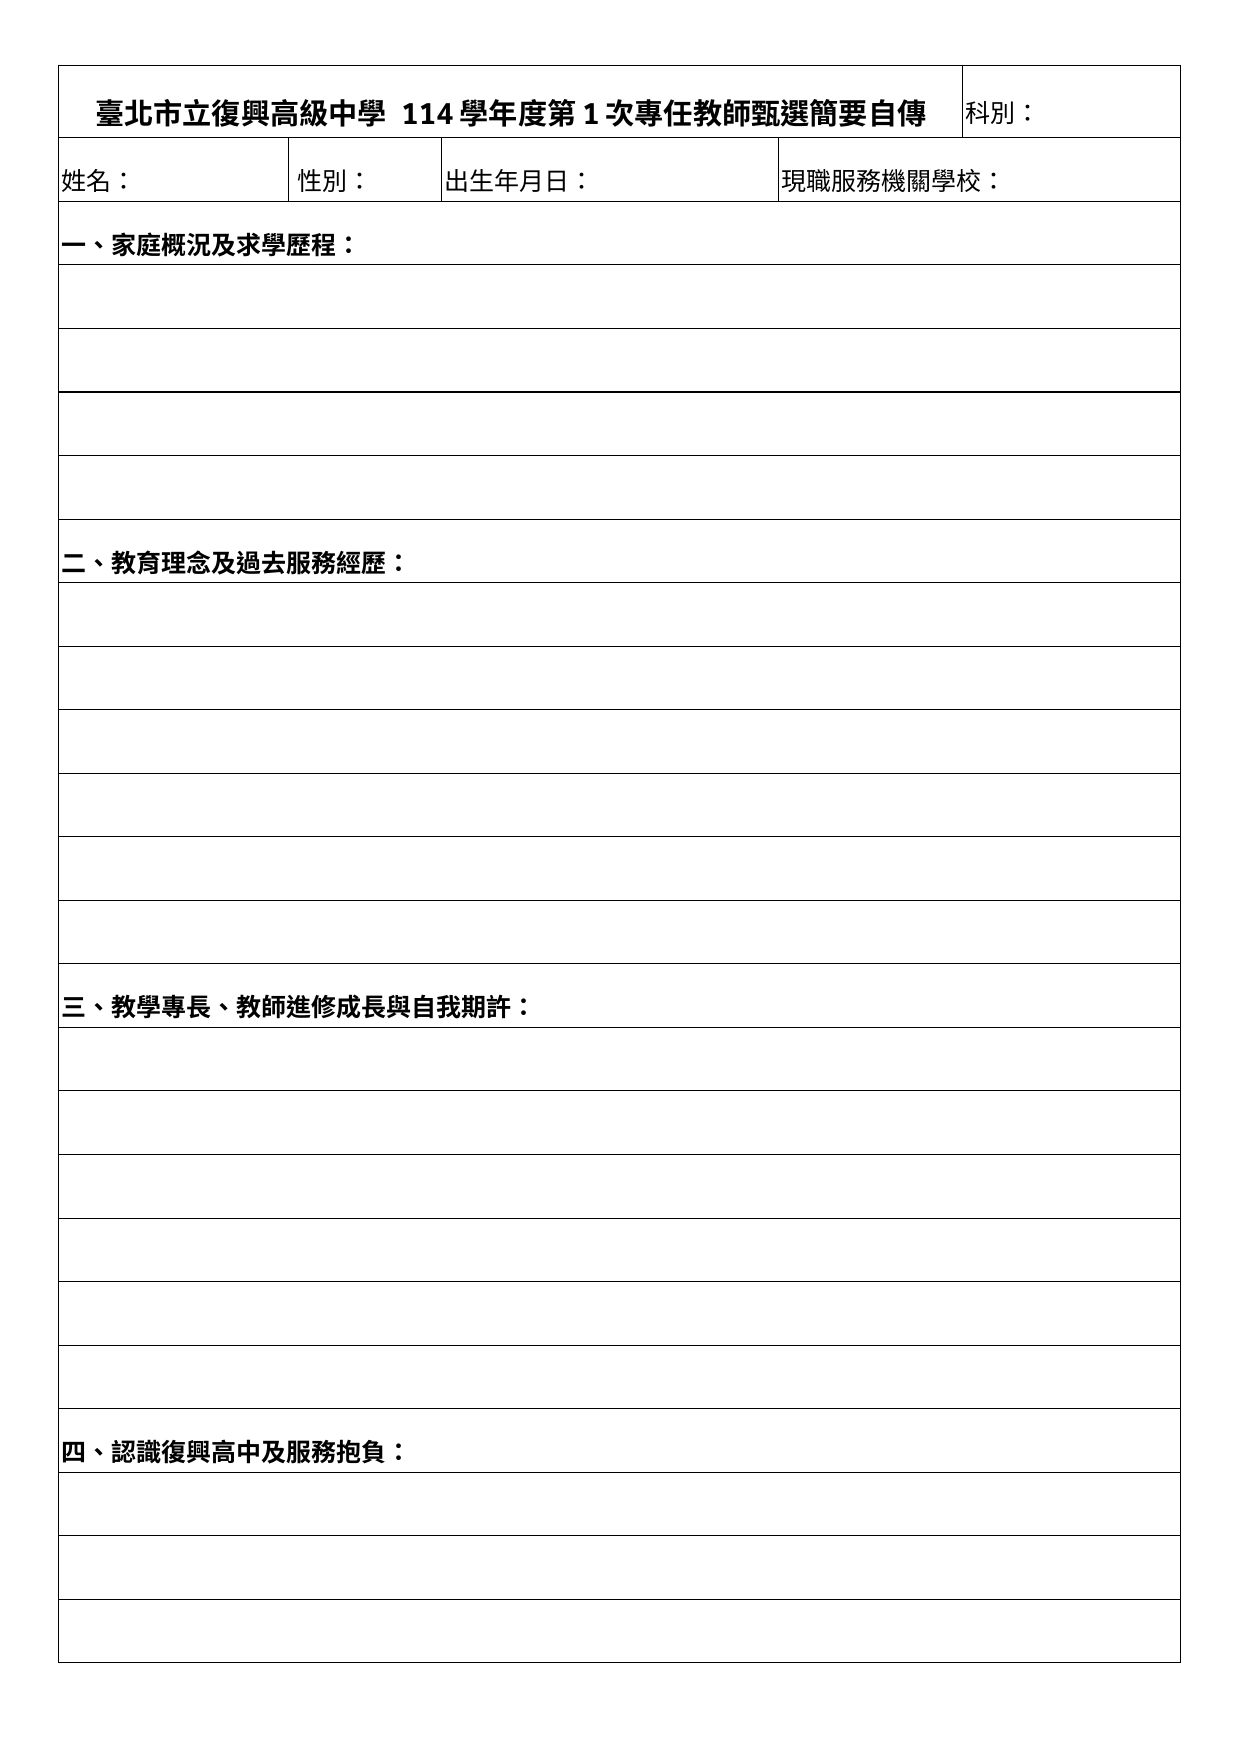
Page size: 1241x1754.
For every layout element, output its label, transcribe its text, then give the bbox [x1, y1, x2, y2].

table_cell [59, 393, 1180, 455]
table_cell [59, 265, 1180, 328]
table_cell [59, 901, 1180, 963]
table_header 臺北市立復興高級中學 114學年度第1次專任教師甄選簡要自傳 [59, 66, 962, 137]
table_cell [59, 456, 1180, 518]
table_cell [59, 647, 1180, 709]
table_cell [59, 1028, 1180, 1090]
table_cell [59, 837, 1180, 900]
table_cell [59, 583, 1180, 646]
table_cell 二、教育理念及過去服務經歷： [59, 520, 1180, 582]
table_cell [59, 1473, 1180, 1535]
table_cell 一、家庭概況及求學歷程： [59, 202, 1180, 264]
table_header 科別： [963, 66, 1180, 137]
table_cell [59, 1600, 1180, 1662]
table_cell 性別： [289, 138, 441, 201]
table_cell 出生年月日： [442, 138, 778, 201]
table_cell 姓名： [59, 138, 288, 201]
table_cell 四、認識復興高中及服務抱負： [59, 1409, 1180, 1472]
table_cell 三、教學專長、教師進修成長與自我期許： [59, 964, 1180, 1027]
table_cell [59, 774, 1180, 836]
table_cell [59, 1536, 1180, 1599]
table_cell [59, 1219, 1180, 1281]
table_cell [59, 329, 1180, 391]
table_cell [59, 1282, 1180, 1344]
table_cell [59, 1091, 1180, 1154]
table_cell 現職服務機關學校： [779, 138, 1180, 201]
table_cell [59, 1346, 1180, 1408]
table_cell [59, 1155, 1180, 1217]
table_cell [59, 710, 1180, 773]
